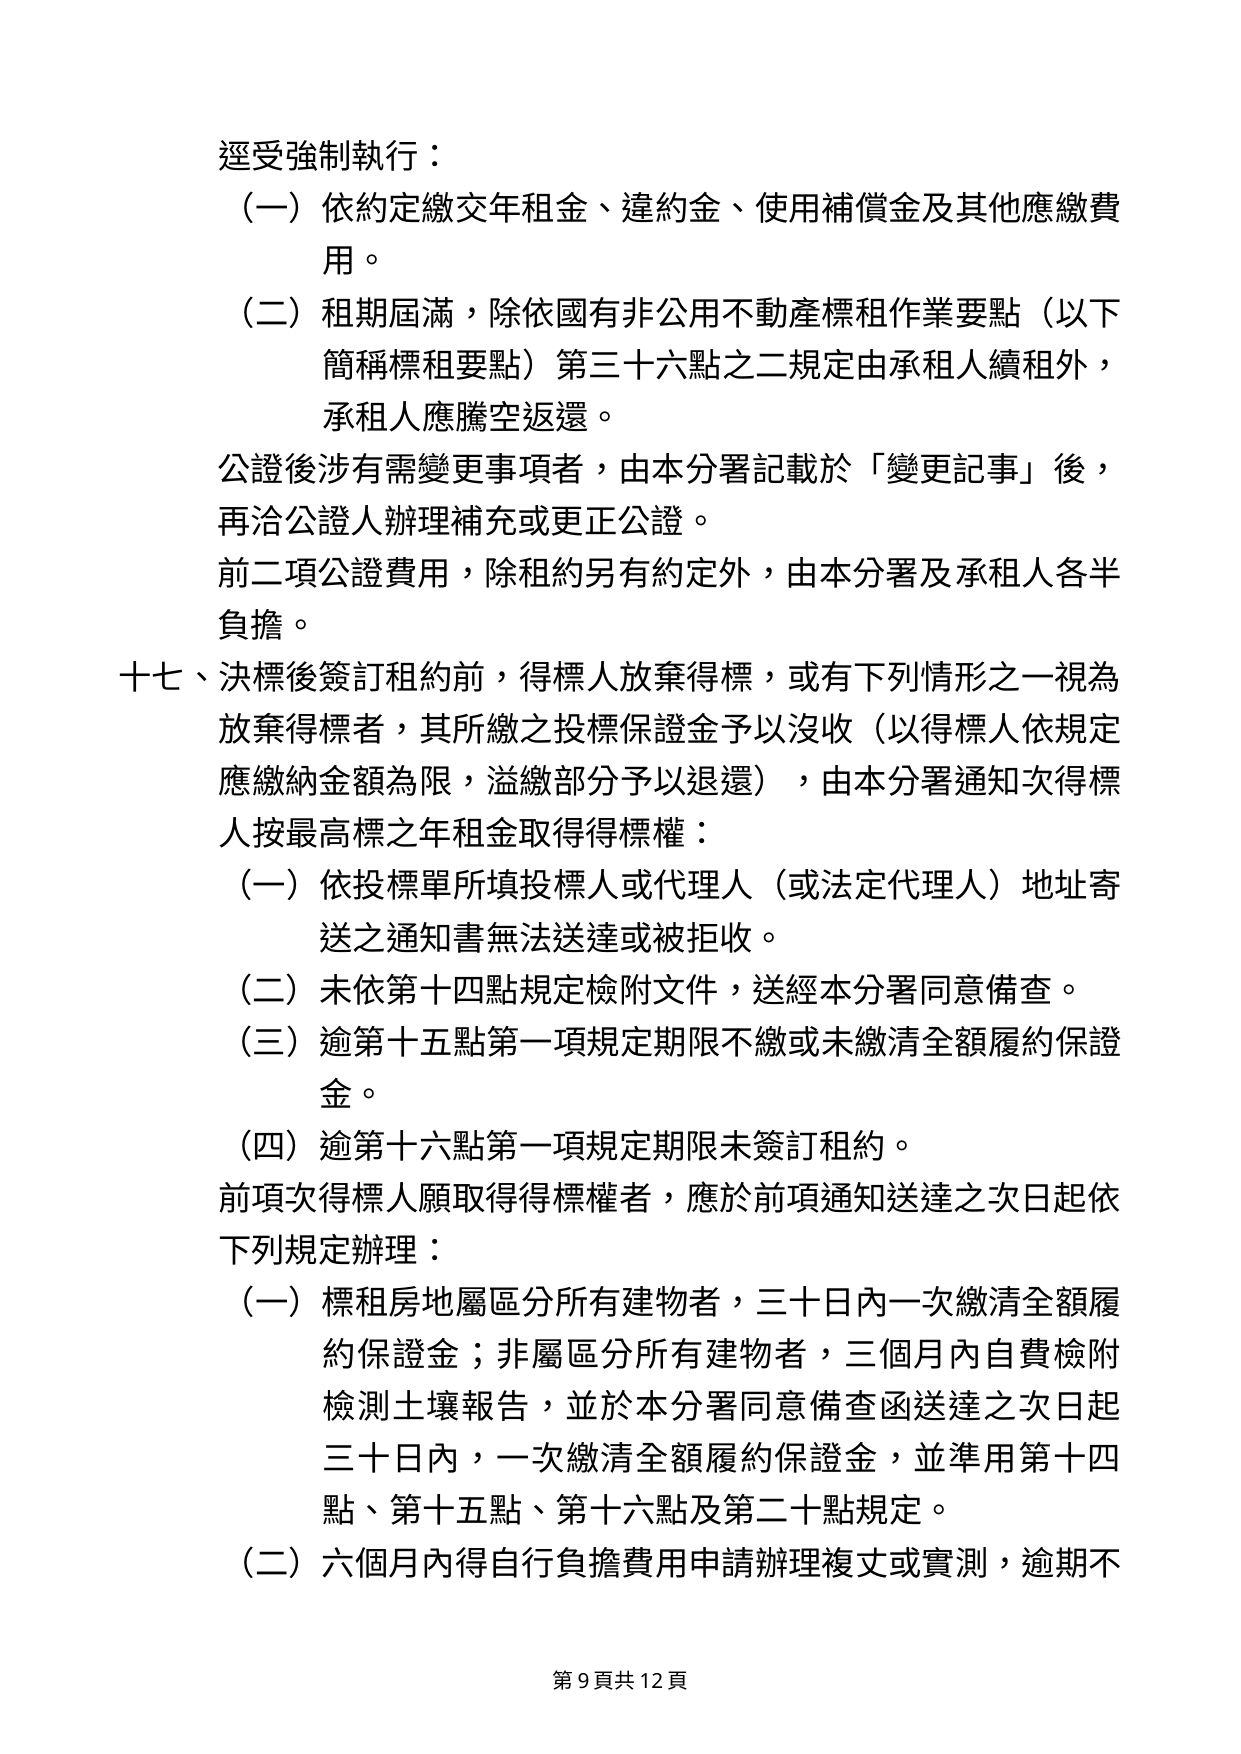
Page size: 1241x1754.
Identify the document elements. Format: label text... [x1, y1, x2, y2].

text （二）六個月內得自行負擔費用申請辦理複丈或實測，逾期不 [221, 1533, 1122, 1585]
text （一）依約定繳交年租金、違約金、使用補償金及其他應繳費用。 [222, 179, 1122, 283]
text 逕受強制執行： [217, 127, 1122, 179]
text 前項次得標人願取得得標權者，應於前項通知送達之次日起依下列規定辦理： [218, 1169, 1122, 1273]
text 十七、決標後簽訂租約前，得標人放棄得標，或有下列情形之一視為放棄得標者，其所繳之投標保證金予以沒收（以得標人依規定應繳納金額為限，溢繳部分予以退還），由本分署通知次得標人按最高標之年租金取得得標權： [118, 648, 1122, 856]
text （二）租期屆滿，除依國有非公用不動產標租作業要點（以下簡稱標租要點）第三十六點之二規定由承租人續租外，承租人應騰空返還。 [222, 283, 1122, 439]
text （三）逾第十五點第一項規定期限不繳或未繳清全額履約保證金。 [219, 1012, 1122, 1117]
text （一）標租房地屬區分所有建物者，三十日內一次繳清全額履約保證金；非屬區分所有建物者，三個月內自費檢附檢測土壤報告，並於本分署同意備查函送達之次日起三十日內，一次繳清全額履約保證金，並準用第十四點、第十五點、第十六點及第二十點規定。 [221, 1273, 1122, 1533]
text （一）依投標單所填投標人或代理人（或法定代理人）地址寄送之通知書無法送達或被拒收。 [219, 856, 1122, 960]
text 公證後涉有需變更事項者，由本分署記載於「變更記事」後，再洽公證人辦理補充或更正公證。 [217, 439, 1122, 544]
text 前二項公證費用，除租約另有約定外，由本分署及承租人各半負擔。 [217, 544, 1122, 648]
text （二）未依第十四點規定檢附文件，送經本分署同意備查。 [219, 960, 1122, 1012]
text （四）逾第十六點第一項規定期限未簽訂租約。 [219, 1117, 1122, 1169]
